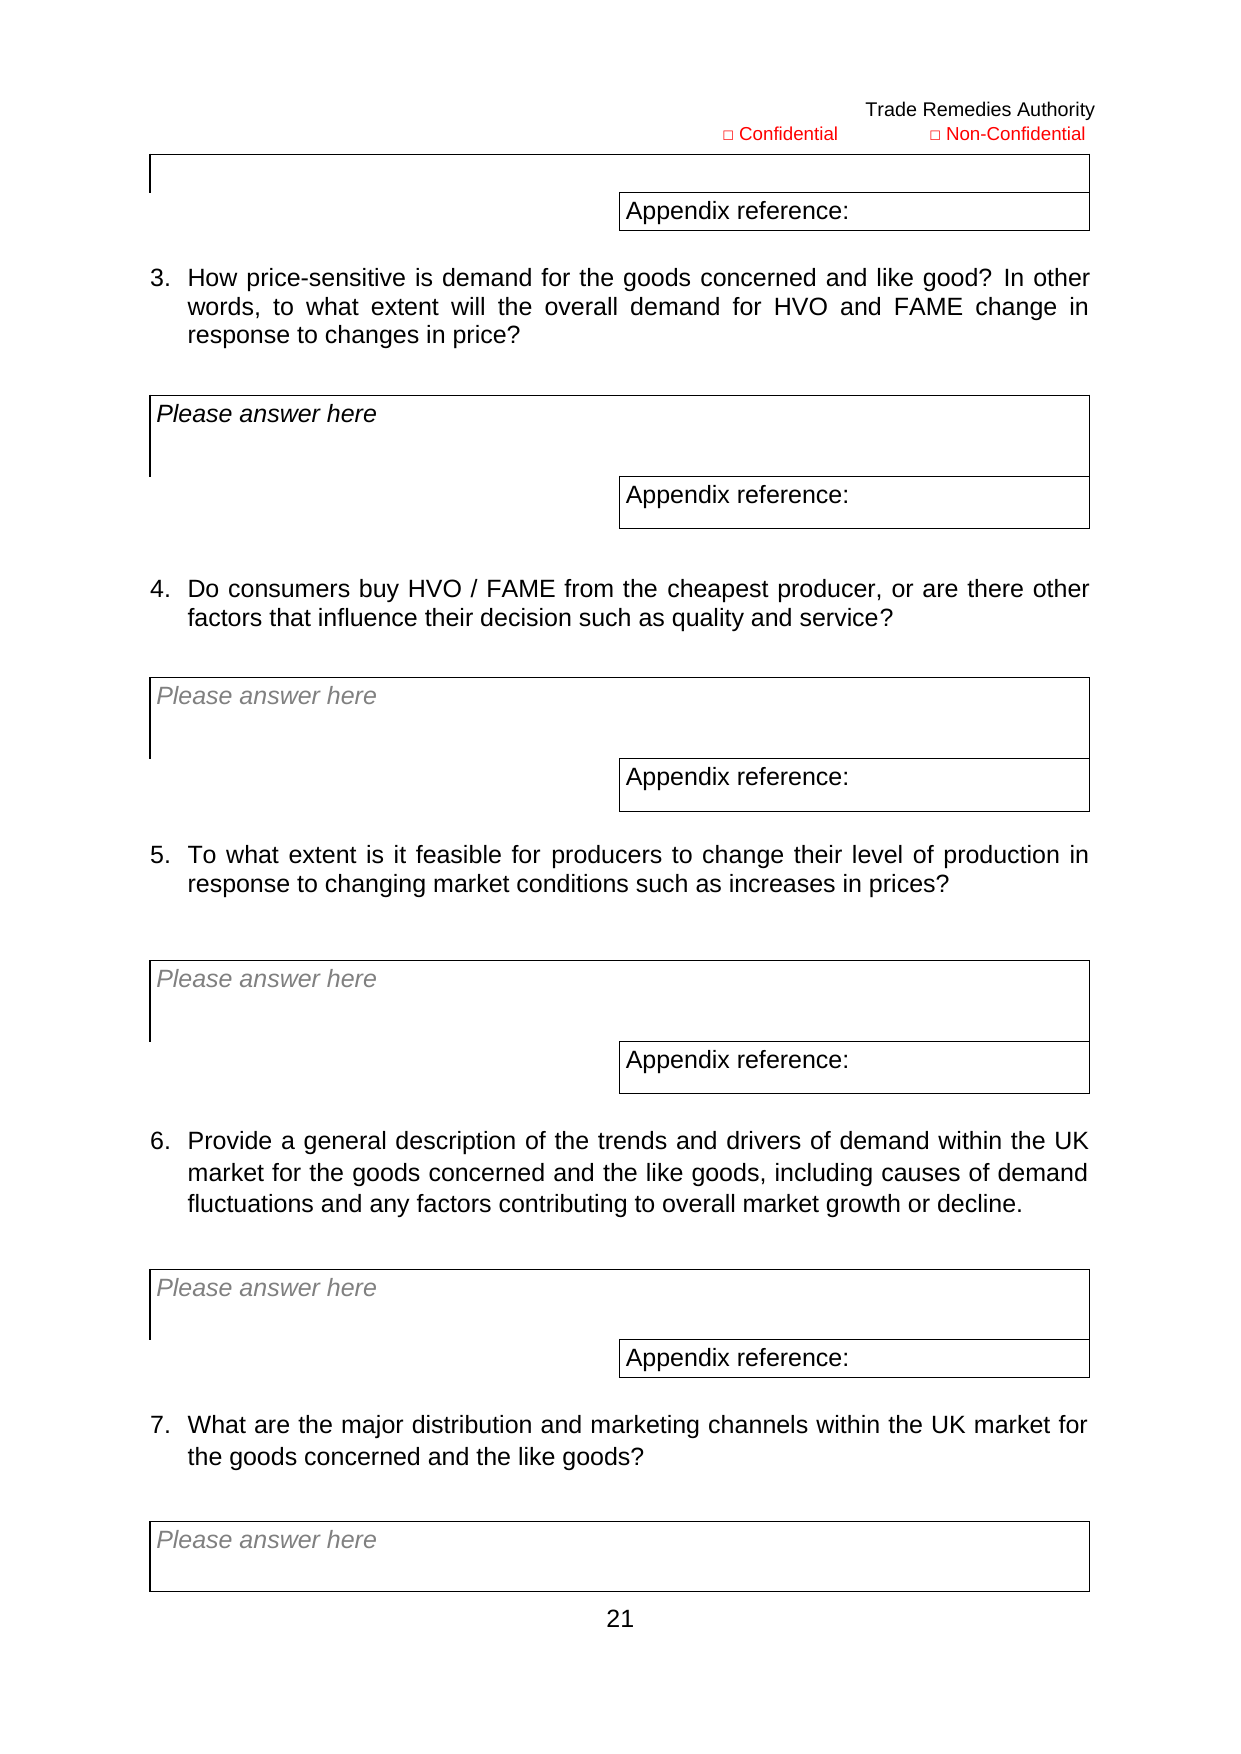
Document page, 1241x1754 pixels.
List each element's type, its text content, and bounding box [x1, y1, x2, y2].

table_header [151, 155, 1089, 192]
list To what extent is it feasible for producers to change their level of production in response to changing market conditions such as increases in prices? [150, 840, 1090, 898]
table_header Please answer here [151, 961, 1089, 1041]
table_cell Appendix reference: [620, 1340, 1089, 1377]
table_header Please answer here [151, 1270, 1089, 1339]
list Do consumers buy HVO / FAME from the cheapest producer, or are there other factors that influence their decision such as quality and service? [150, 574, 1090, 632]
table_cell [150, 193, 619, 230]
table_cell [150, 477, 619, 528]
list Provide a general description of the trends and drivers of demand within the UK market for the goods concerned and the like goods, including causes of demand fluctuations and any factors contributing to overall market growth or decline. [150, 1126, 1090, 1218]
table_cell Appendix reference: [620, 759, 1089, 811]
table_header Please answer here [151, 1522, 1089, 1591]
list What are the major distribution and marketing channels within the UK market for the goods concerned and the like goods? [150, 1410, 1090, 1470]
table_cell [150, 1340, 619, 1377]
list How price-sensitive is demand for the goods concerned and like good? In other words, to what extent will the overall demand for HVO and FAME change in response to changes in price? [150, 263, 1090, 349]
table_cell [150, 1042, 619, 1093]
table_cell Appendix reference: [620, 193, 1089, 230]
table_cell [150, 759, 619, 811]
table_cell Appendix reference: [620, 477, 1089, 528]
table_header Please answer here [151, 678, 1089, 758]
table_cell Appendix reference: [620, 1042, 1089, 1093]
table_header Please answer here [151, 396, 1089, 476]
